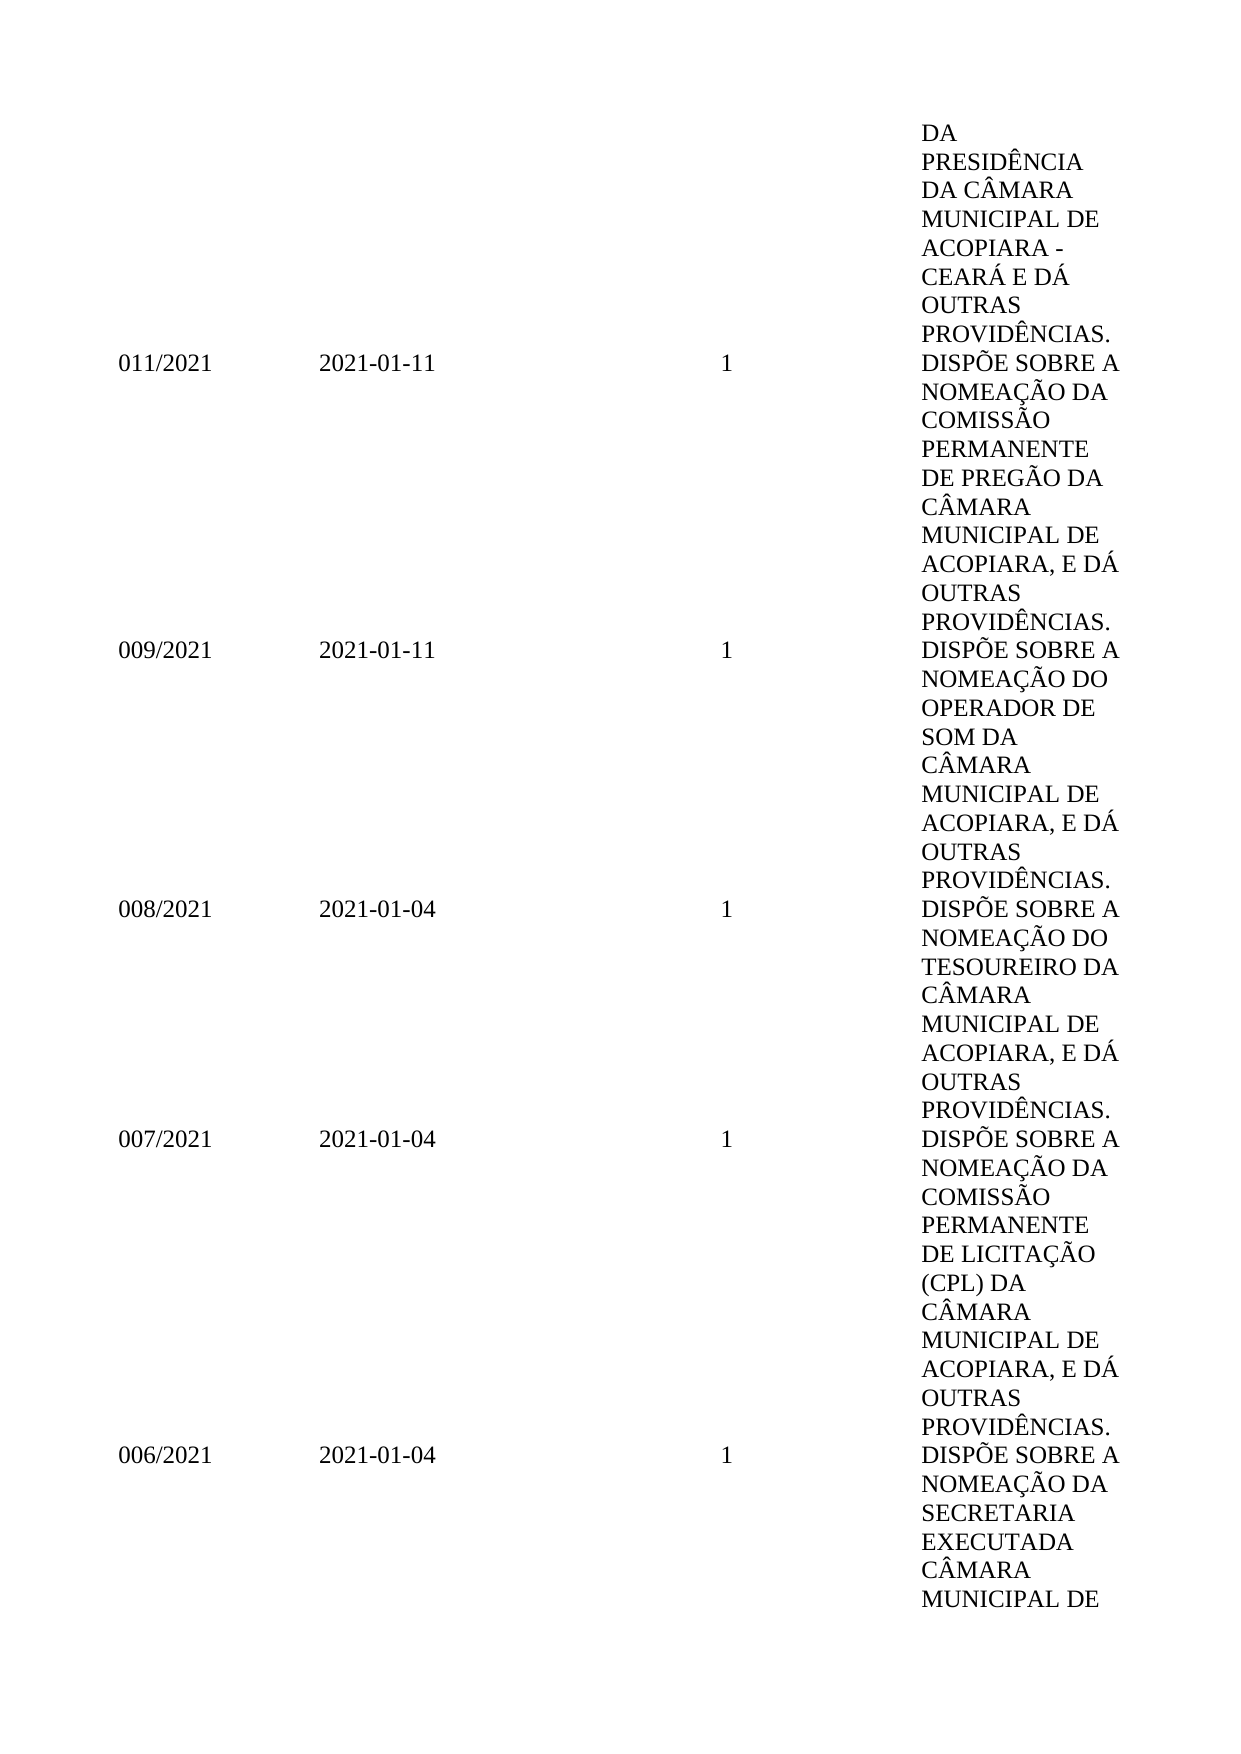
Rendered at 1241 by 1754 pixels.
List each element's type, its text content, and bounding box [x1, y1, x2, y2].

table_cell 006/2021 [118, 1441, 319, 1613]
table_cell 1 [720, 1124, 921, 1441]
table_cell 1 [720, 894, 921, 1124]
table_cell [520, 348, 720, 636]
table_cell [520, 1124, 720, 1441]
table_cell DISPÕE SOBRE A NOMEAÇÃO DO OPERADOR DE SOM DA CÂMARA MUNICIPAL DE ACOPIARA, E DÁ OUTRAS PROVIDÊNCIAS. [921, 636, 1122, 894]
table_cell DISPÕE SOBRE A NOMEAÇÃO DO TESOUREIRO DA CÂMARA MUNICIPAL DE ACOPIARA, E DÁ OUTRAS PROVIDÊNCIAS. [921, 894, 1122, 1124]
table_cell [520, 636, 720, 894]
table_cell DA PRESIDÊNCIA DA CÂMARA MUNICIPAL DE ACOPIARA - CEARÁ E DÁ OUTRAS PROVIDÊNCIAS. [921, 118, 1122, 348]
table_cell [520, 894, 720, 1124]
table_cell [118, 118, 319, 348]
table_cell 2021-01-04 [319, 1441, 519, 1613]
table_cell DISPÕE SOBRE A NOMEAÇÃO DA SECRETARIA EXECUTADA CÂMARA MUNICIPAL DE [921, 1441, 1122, 1613]
table_cell [319, 118, 519, 348]
table_cell 009/2021 [118, 636, 319, 894]
table_cell [520, 1441, 720, 1613]
table_cell 2021-01-11 [319, 636, 519, 894]
table_cell 2021-01-04 [319, 1124, 519, 1441]
table_cell DISPÕE SOBRE A NOMEAÇÃO DA COMISSÃO PERMANENTE DE LICITAÇÃO (CPL) DA CÂMARA MUNICIPAL DE ACOPIARA, E DÁ OUTRAS PROVIDÊNCIAS. [921, 1124, 1122, 1441]
table_cell 011/2021 [118, 348, 319, 636]
table_cell 2021-01-04 [319, 894, 519, 1124]
table_cell 007/2021 [118, 1124, 319, 1441]
table_cell 2021-01-11 [319, 348, 519, 636]
table_cell DISPÕE SOBRE A NOMEAÇÃO DA COMISSÃO PERMANENTE DE PREGÃO DA CÂMARA MUNICIPAL DE ACOPIARA, E DÁ OUTRAS PROVIDÊNCIAS. [921, 348, 1122, 636]
table_cell 008/2021 [118, 894, 319, 1124]
table_cell [520, 118, 720, 348]
table_cell 1 [720, 348, 921, 636]
table_cell [720, 118, 921, 348]
table_cell 1 [720, 1441, 921, 1613]
table_cell 1 [720, 636, 921, 894]
